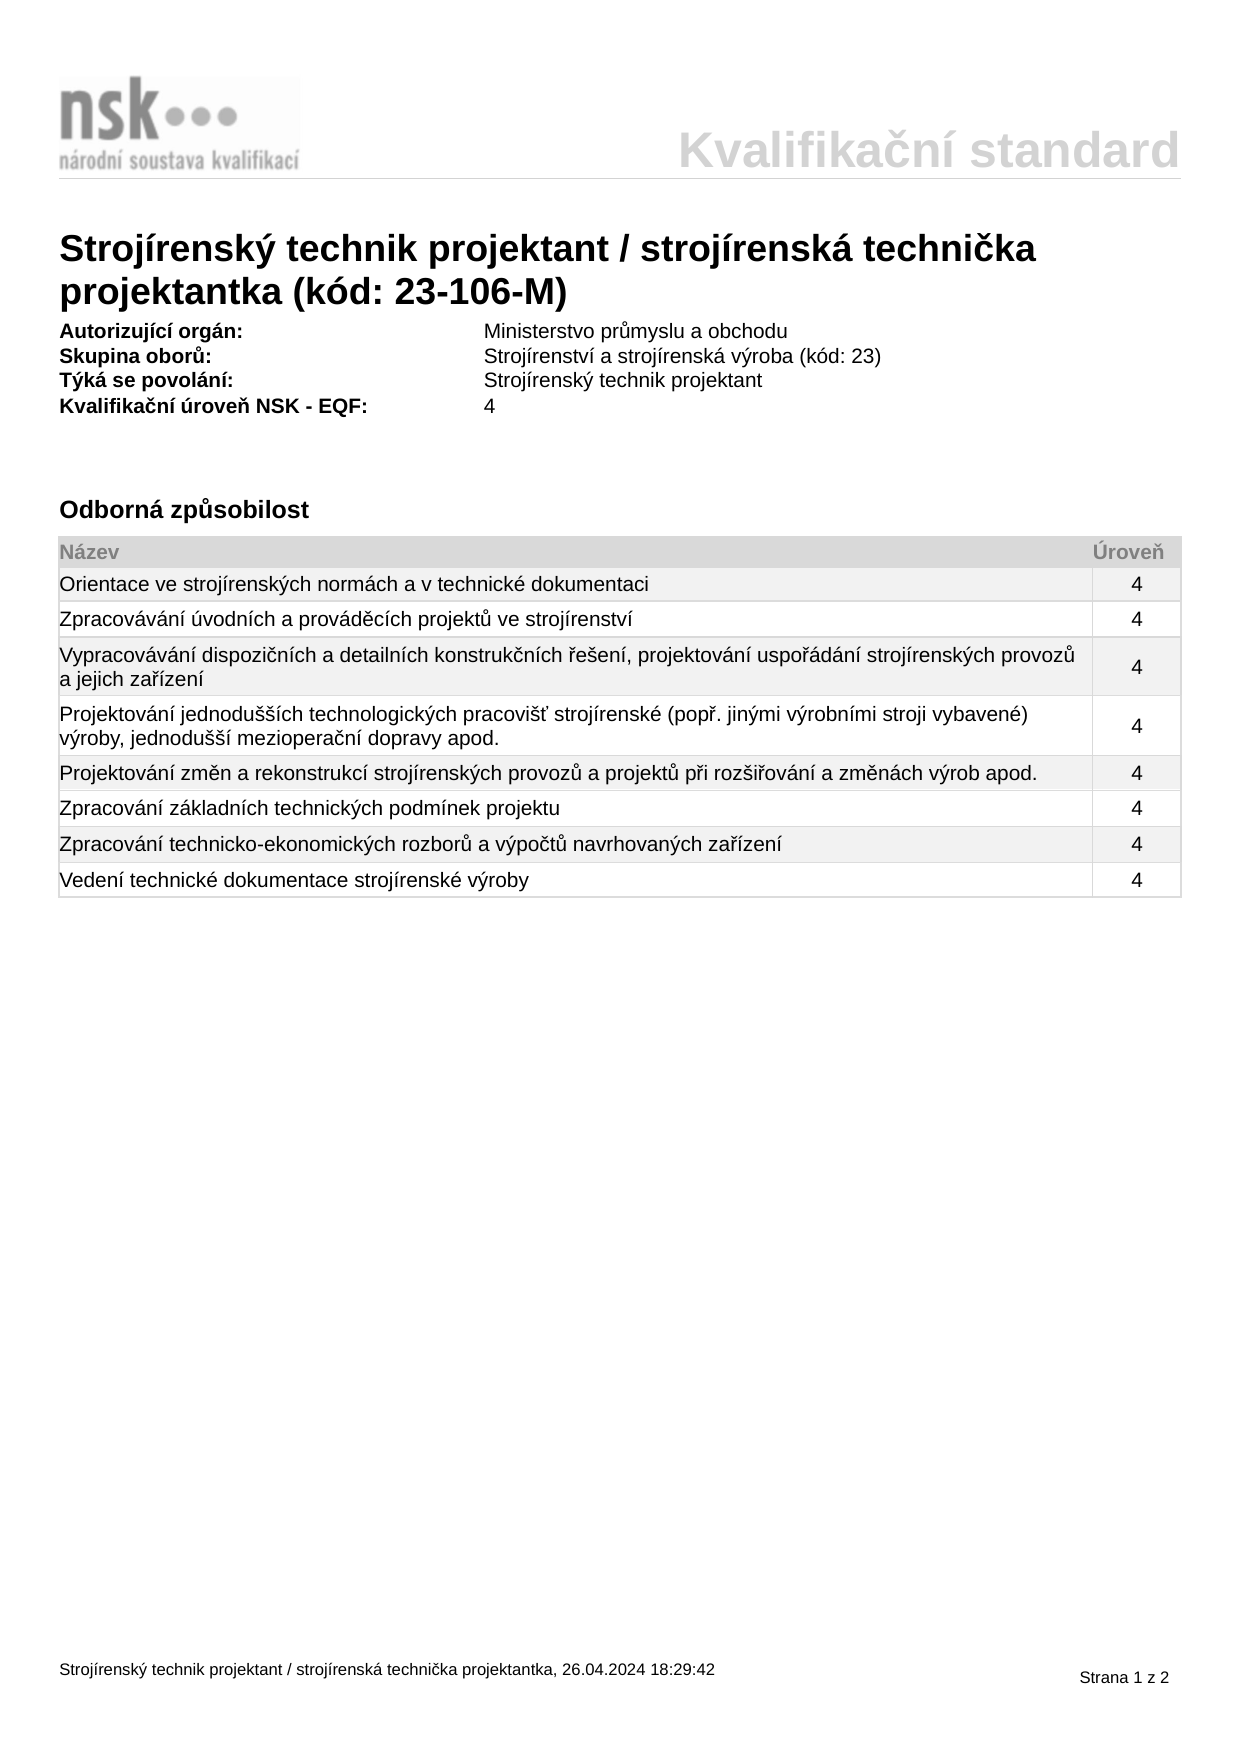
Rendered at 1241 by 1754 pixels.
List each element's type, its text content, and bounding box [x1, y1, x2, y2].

table_cell [59, 898, 483, 1196]
table_cell [626, 524, 862, 536]
table_cell [1093, 313, 1169, 319]
table_cell Projektování změn a rekonstrukcí strojírenských provozů a projektů při rozšiřování a změnách výrob apod. [60, 756, 1092, 789]
table_cell 4 [484, 394, 1181, 417]
table_cell [620, 524, 626, 536]
table_cell [862, 418, 1093, 489]
table_cell [862, 313, 1093, 319]
table_cell [1169, 898, 1181, 1196]
table_cell [1169, 524, 1181, 536]
table_cell [1093, 418, 1169, 489]
table_cell [626, 313, 862, 319]
table_cell Úroveň [1093, 538, 1180, 566]
table_cell 4 [1093, 568, 1180, 600]
table_cell [484, 1196, 620, 1428]
table_cell [862, 196, 1093, 224]
table_cell [1093, 196, 1169, 224]
table_cell Týká se povolání: [59, 368, 483, 392]
table_cell Autorizující orgán: [59, 319, 483, 343]
table_cell 4 [1093, 638, 1180, 695]
table_cell [59, 313, 483, 319]
table_cell [620, 898, 626, 1196]
table_cell [1169, 313, 1181, 319]
table_cell Strojírenský technik projektant [484, 368, 1181, 393]
table_cell [59, 1196, 483, 1428]
table_cell Strojírenský technik projektant / strojírenská technička projektantka, 26.04.2024 18:29:42 [59, 1660, 862, 1696]
table_cell Vedení technické dokumentace strojírenské výroby [60, 863, 1092, 896]
table_cell [862, 1196, 1093, 1428]
table_cell [1093, 1196, 1169, 1428]
table_cell [620, 418, 626, 489]
table_cell Kvalifikační úroveň NSK - EQF: [59, 394, 483, 417]
table_cell Zpracování technicko-ekonomických rozborů a výpočtů navrhovaných zařízení [60, 827, 1092, 862]
table_cell [1169, 1660, 1181, 1696]
table_cell 4 [1093, 863, 1180, 896]
table_cell [620, 1196, 626, 1428]
table_cell [484, 172, 620, 178]
table_cell [626, 898, 862, 1196]
table_cell Projektování jednodušších technologických pracovišť strojírenské (popř. jinými výrobními stroji vybavené) výroby, jednodušší mezioperační dopravy apod. [60, 696, 1092, 755]
table_cell 4 [1093, 756, 1180, 789]
table_cell 4 [1093, 791, 1180, 826]
table_cell [1169, 1196, 1181, 1428]
table_cell [484, 1429, 620, 1659]
table_cell 4 [1093, 602, 1180, 636]
table_cell [1093, 898, 1169, 1196]
table_header Kvalifikační standard [626, 59, 1181, 178]
table_cell [484, 524, 620, 536]
table_cell [1169, 196, 1181, 224]
table_cell [1169, 418, 1181, 489]
table_cell [59, 172, 483, 178]
table_cell [862, 898, 1093, 1196]
table_cell Ministerstvo průmyslu a obchodu [484, 319, 1181, 344]
table_cell [59, 1429, 483, 1659]
table_cell [626, 418, 862, 489]
table_cell Strojírenství a strojírenská výroba (kód: 23) [484, 344, 1181, 368]
table_cell Vypracovávání dispozičních a detailních konstrukčních řešení, projektování uspořádání strojírenských provozů a jejich zařízení [60, 638, 1092, 695]
table_cell [484, 418, 620, 489]
table_cell [484, 898, 620, 1196]
table_cell 4 [1093, 696, 1180, 755]
table_cell [1169, 1429, 1181, 1659]
table_cell Skupina oborů: [59, 344, 483, 368]
table_cell [59, 524, 483, 536]
table_cell [59, 418, 483, 489]
table_cell [626, 1429, 862, 1659]
table_cell [862, 1429, 1093, 1659]
table_cell [620, 1429, 626, 1659]
table_cell [626, 1196, 862, 1428]
table_cell [59, 179, 1181, 196]
table_cell Zpracování základních technických podmínek projektu [60, 791, 1092, 826]
table_cell [862, 524, 1093, 536]
table_cell [484, 313, 620, 319]
table_cell [1093, 524, 1169, 536]
table_cell [626, 196, 862, 224]
table_header [621, 59, 626, 172]
table_cell Strojírenský technik projektant / strojírenská technička projektantka (kód: 23-106-M) [59, 224, 1181, 313]
table_cell Strana 1 z 2 [862, 1660, 1169, 1696]
table_cell Název [60, 538, 1092, 566]
table_cell 4 [1093, 827, 1180, 862]
table_cell [1093, 1429, 1169, 1659]
table_cell Zpracovávání úvodních a prováděcích projektů ve strojírenství [60, 602, 1092, 636]
table_cell Odborná způsobilost [59, 490, 1181, 524]
table_cell [484, 196, 620, 224]
table_cell Orientace ve strojírenských normách a v technické dokumentaci [60, 568, 1092, 600]
table_cell [620, 196, 626, 224]
picture [58, 59, 621, 172]
table_cell [59, 196, 483, 224]
